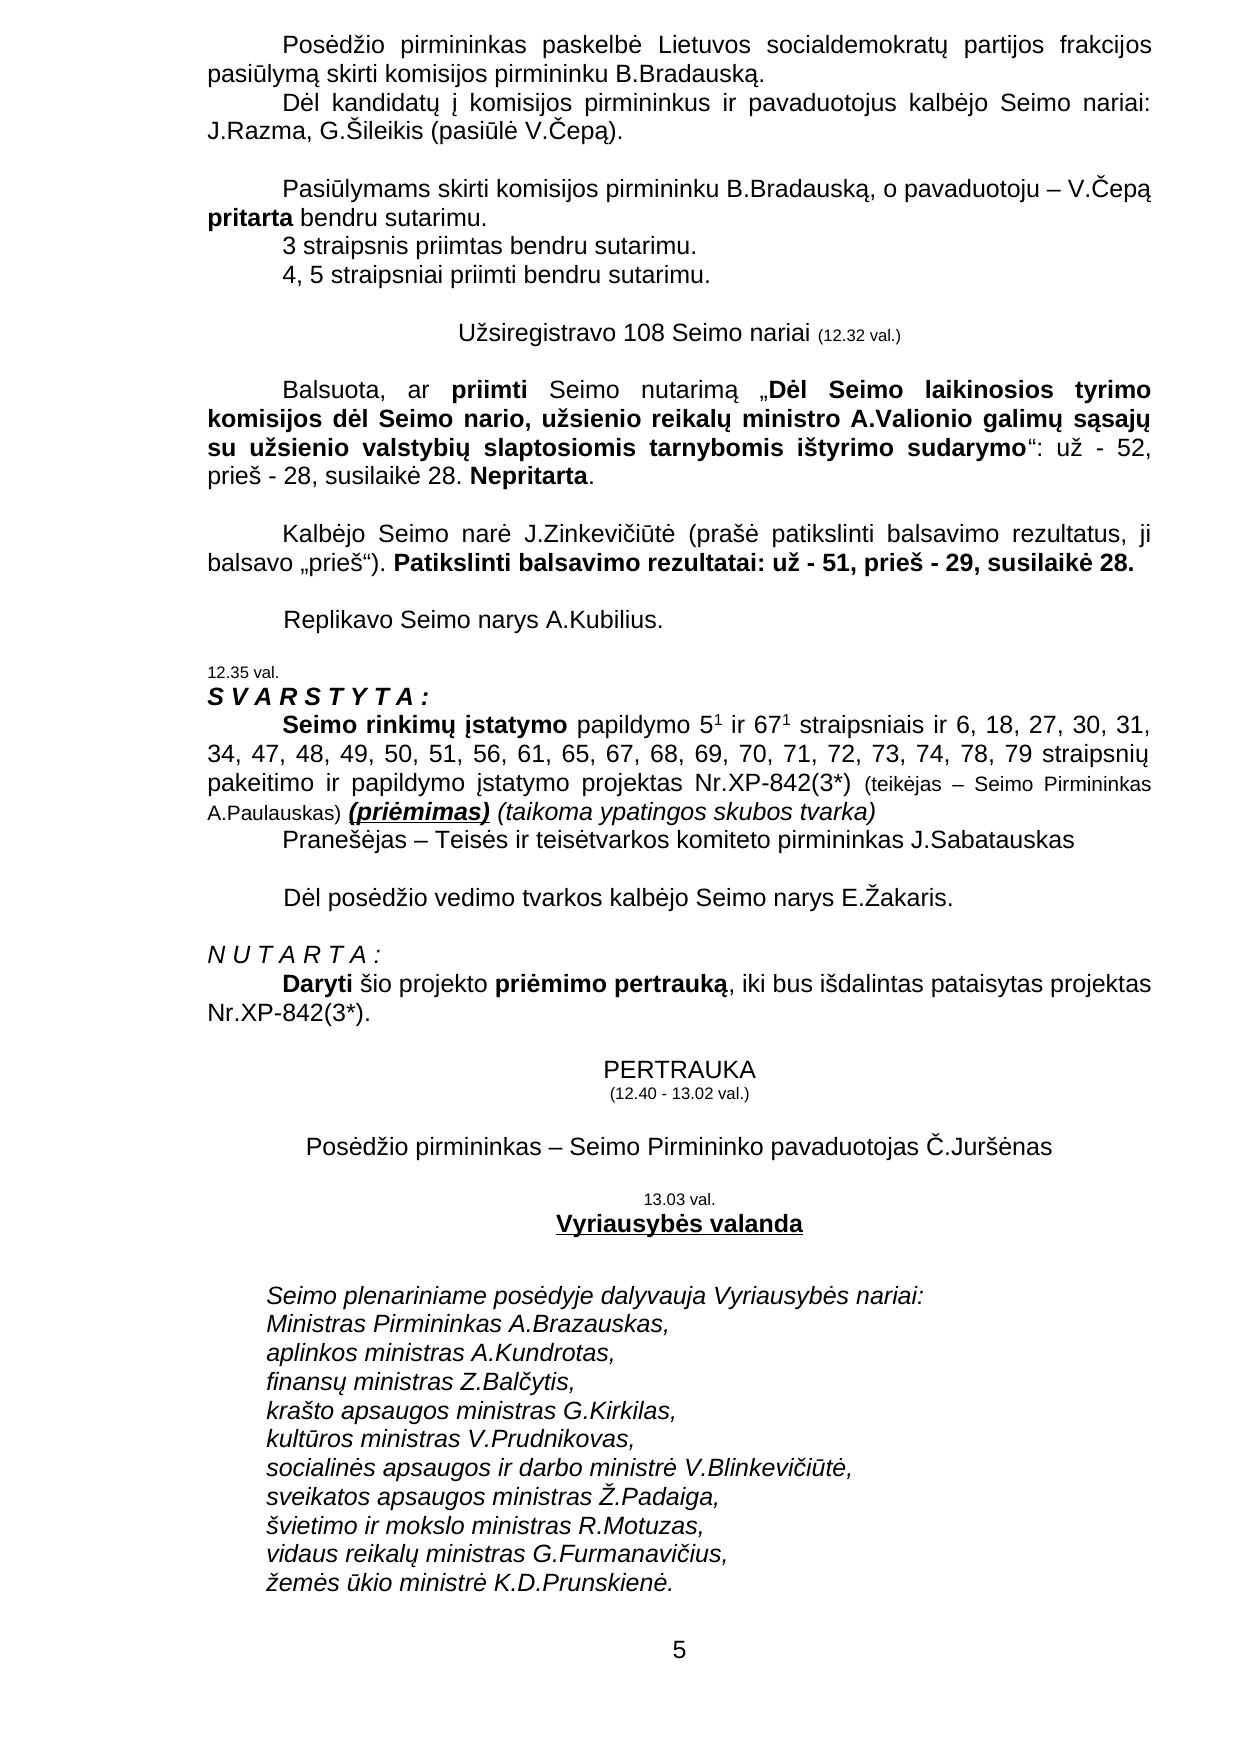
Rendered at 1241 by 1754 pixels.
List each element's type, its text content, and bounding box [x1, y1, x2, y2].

text Daryti šio projekto priėmimo pertrauką, iki bus išdalintas pataisytas projektas Nr.XP-842(3*). [207, 969, 1152, 1027]
text Seimo rinkimų įstatymo papildymo 51 ir 671 straipsniais ir 6, 18, 27, 30, 31, 34, 47, 48, 49, 50, 51, 56, 61, 65, 67, 68, 69, 70, 71, 72, 73, 74, 78, 79 straipsnių pakeitimo ir papildymo įstatymo projektas Nr.XP-842(3*) (teikėjas – Seimo Pirmininkas A.Paulauskas) (priėmimas) (taikoma ypatingos skubos tvarka) [207, 710, 1152, 825]
text finansų ministras Z.Balčytis, [207, 1367, 1152, 1396]
text (12.40 - 13.02 val.) [207, 1084, 1152, 1103]
text Kalbėjo Seimo narė J.Zinkevičiūtė (prašė patikslinti balsavimo rezultatus, ji balsavo „prieš“). Patikslinti balsavimo rezultatai: už - 51, prieš - 29, susilaikė 28. [207, 519, 1152, 576]
text Pranešėjas – Teisės ir teisėtvarkos komiteto pirmininkas J.Sabatauskas [207, 825, 1152, 854]
subtitle Vyriausybės valanda [207, 1209, 1152, 1237]
text švietimo ir mokslo ministras R.Motuzas, [207, 1511, 1152, 1539]
text 3 straipsnis priimtas bendru sutarimu. [207, 231, 1152, 260]
text krašto apsaugos ministras G.Kirkilas, [207, 1396, 1152, 1424]
text Pasiūlymams skirti komisijos pirmininku B.Bradauską, o pavaduotoju – V.Čepą pritarta bendru sutarimu. [207, 174, 1152, 231]
text Posėdžio pirmininkas – Seimo Pirmininko pavaduotojas Č.Juršėnas [207, 1132, 1152, 1161]
text sveikatos apsaugos ministras Ž.Padaiga, [207, 1482, 1152, 1511]
text Posėdžio pirmininkas paskelbė Lietuvos socialdemokratų partijos frakcijos pasiūlymą skirti komisijos pirmininku B.Bradauską. [207, 30, 1152, 87]
text PERTRAUKA [207, 1055, 1152, 1084]
text 4, 5 straipsniai priimti bendru sutarimu. [207, 260, 1152, 289]
text žemės ūkio ministrė K.D.Prunskienė. [207, 1568, 1152, 1597]
text Balsuota, ar priimti Seimo nutarimą „Dėl Seimo laikinosios tyrimo komisijos dėl Seimo nario, užsienio reikalų ministro A.Valionio galimų sąsajų su užsienio valstybių slaptosiomis tarnybomis ištyrimo sudarymo“: už - 52, prieš - 28, susilaikė 28. Nepritarta. [207, 375, 1152, 490]
text Ministras Pirmininkas A.Brazauskas, [207, 1309, 1152, 1338]
text kultūros ministras V.Prudnikovas, [207, 1424, 1152, 1453]
text Replikavo Seimo narys A.Kubilius. [207, 605, 1152, 634]
text 13.03 val. [207, 1189, 1152, 1209]
text Dėl posėdžio vedimo tvarkos kalbėjo Seimo narys E.Žakaris. [207, 883, 1152, 912]
text Dėl kandidatų į komisijos pirmininkus ir pavaduotojus kalbėjo Seimo nariai: J.Razma, G.Šileikis (pasiūlė V.Čepą). [207, 87, 1152, 145]
text S V A R S T Y T A : [207, 682, 1152, 710]
text Seimo plenariniame posėdyje dalyvauja Vyriausybės nariai: [207, 1281, 1152, 1309]
text aplinkos ministras A.Kundrotas, [207, 1338, 1152, 1367]
text socialinės apsaugos ir darbo ministrė V.Blinkevičiūtė, [207, 1453, 1152, 1482]
text N U T A R T A : [207, 940, 1152, 969]
text 12.35 val. [207, 662, 1152, 682]
text vidaus reikalų ministras G.Furmanavičius, [207, 1539, 1152, 1568]
text Užsiregistravo 108 Seimo nariai (12.32 val.) [207, 317, 1152, 346]
